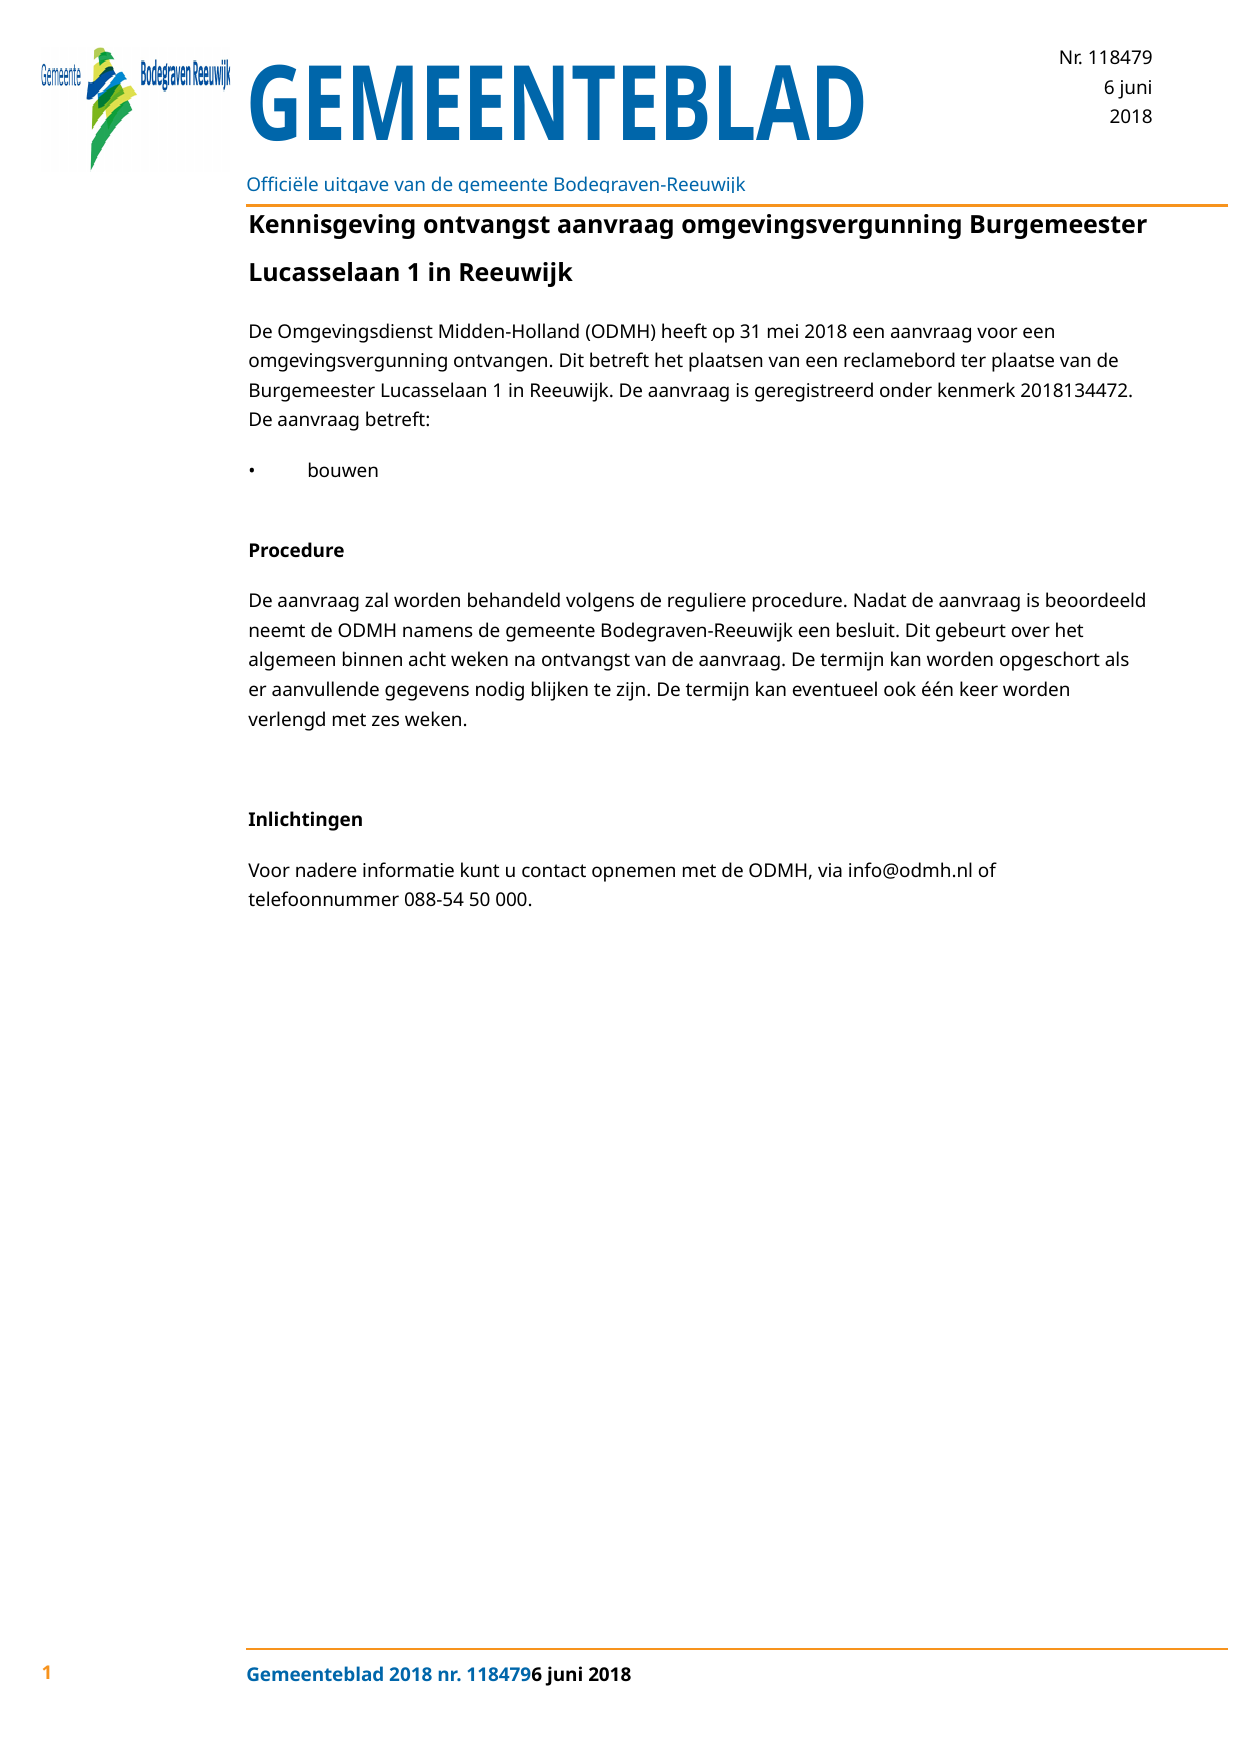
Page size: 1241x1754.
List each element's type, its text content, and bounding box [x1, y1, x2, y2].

text Procedure [248, 537, 1152, 563]
text De aanvraag zal worden behandeld volgens de reguliere procedure. Nadat de aanvraag is beoordeeld neemt de ODMH namens de gemeente Bodegraven-Reeuwijk een besluit. Dit gebeurt over het algemeen binnen acht weken na ontvangst van de aanvraag. De termijn kan worden opgeschort als er aanvullende gegevens nodig blijken te zijn. De termijn kan eventueel ook één keer worden verlengd met zes weken. [248, 587, 1152, 732]
text Kennisgeving ontvangst aanvraag omgevingsvergunning Burgemeester Lucasselaan 1 in Reeuwijk [248, 207, 1152, 288]
picture [41, 47, 231, 172]
text De Omgevingsdienst Midden-Holland (ODMH) heeft op 31 mei 2018 een aanvraag voor een omgevingsvergunning ontvangen. Dit betreft het plaatsen van een reclamebord ter plaatse van de Burgemeester Lucasselaan 1 in Reeuwijk. De aanvraag is geregistreerd onder kenmerk 2018134472. De aanvraag betreft: [248, 318, 1152, 432]
list bouwen [248, 457, 1152, 483]
text Inlichtingen [248, 807, 1152, 832]
text Voor nadere informatie kunt u contact opnemen met de ODMH, via info@odmh.nl of telefoonnummer 088-54 50 000. [248, 857, 1152, 912]
